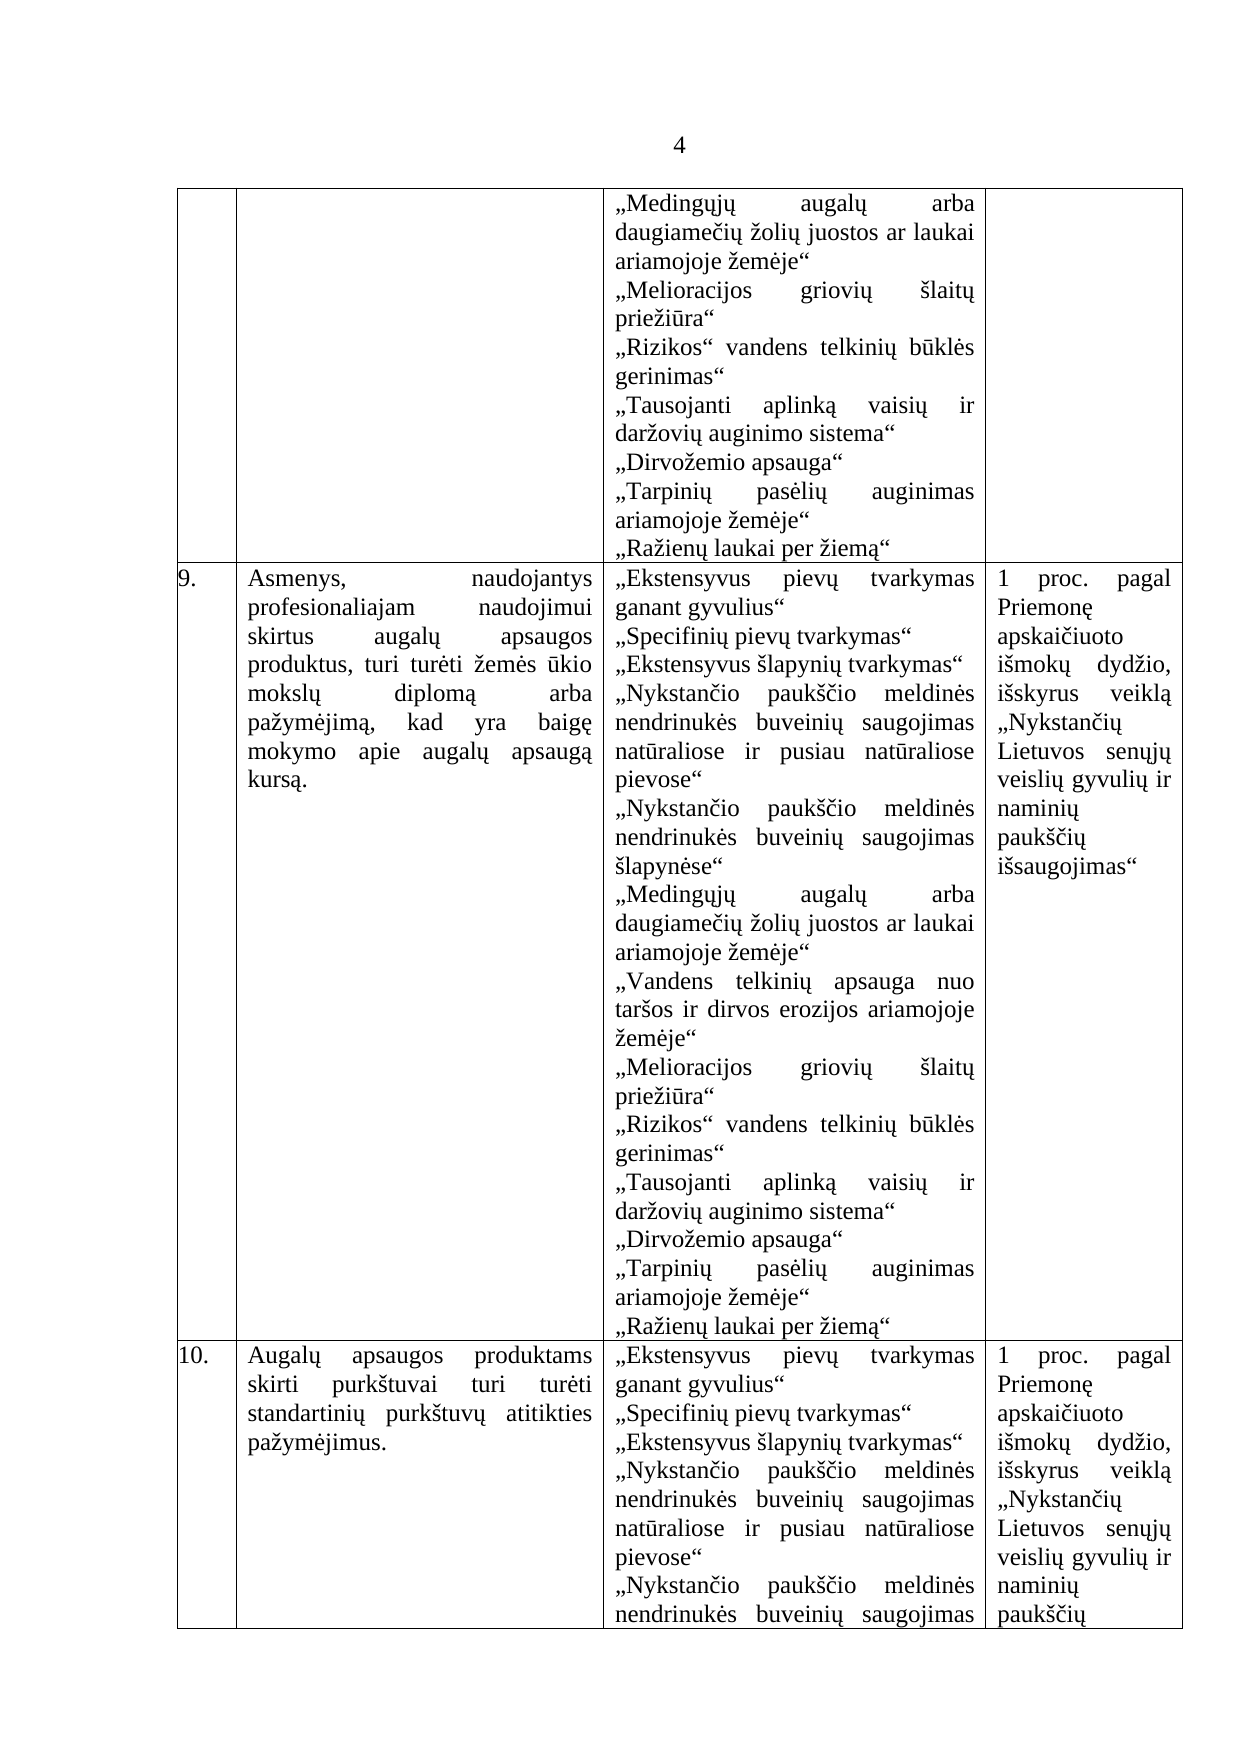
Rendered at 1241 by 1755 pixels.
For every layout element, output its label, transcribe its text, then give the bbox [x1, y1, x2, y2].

table_cell Asmenys, naudojantys profesionaliajam naudojimui skirtus augalų apsaugos produktus, turi turėti žemės ūkio mokslų diplomą arba pažymėjimą, kad yra baigę mokymo apie augalų apsaugą kursą. [237, 563, 603, 1339]
table_cell 9. [178, 563, 236, 1339]
table_cell „Ekstensyvus pievų tvarkymas ganant gyvulius“ „Specifinių pievų tvarkymas“ „Ekstensyvus šlapynių tvarkymas“ „Nykstančio paukščio meldinės nendrinukės buveinių saugojimas natūraliose ir pusiau natūraliose pievose“ „Nykstančio paukščio meldinės nendrinukės buveinių saugojimas [604, 1341, 985, 1628]
table_cell 1 proc. pagal Priemonę apskaičiuoto išmokų dydžio, išskyrus veiklą „Nykstančių Lietuvos senųjų veislių gyvulių ir naminių paukščių [986, 1341, 1182, 1628]
table_cell Augalų apsaugos produktams skirti purkštuvai turi turėti standartinių purkštuvų atitikties pažymėjimus. [237, 1341, 603, 1628]
table_cell 1 proc. pagal Priemonę apskaičiuoto išmokų dydžio, išskyrus veiklą „Nykstančių Lietuvos senųjų veislių gyvulių ir naminių paukščių išsaugojimas“ [986, 563, 1182, 1339]
table_cell „Ekstensyvus pievų tvarkymas ganant gyvulius“ „Specifinių pievų tvarkymas“ „Ekstensyvus šlapynių tvarkymas“ „Nykstančio paukščio meldinės nendrinukės buveinių saugojimas natūraliose ir pusiau natūraliose pievose“ „Nykstančio paukščio meldinės nendrinukės buveinių saugojimas šlapynėse“ „Medingųjų augalų arba daugiamečių žolių juostos ar laukai ariamojoje žemėje“ „Vandens telkinių apsauga nuo taršos ir dirvos erozijos ariamojoje žemėje“ „Melioracijos griovių šlaitų priežiūra“ „Rizikos“ vandens telkinių būklės gerinimas“ „Tausojanti aplinką vaisių ir daržovių auginimo sistema“ „Dirvožemio apsauga“ „Tarpinių pasėlių auginimas ariamojoje žemėje“ „Ražienų laukai per žiemą“ [604, 563, 985, 1339]
table_cell [986, 189, 1182, 562]
table_cell [178, 189, 236, 562]
table_cell [237, 189, 603, 562]
table_cell „Medingųjų augalų arba daugiamečių žolių juostos ar laukai ariamojoje žemėje“ „Melioracijos griovių šlaitų priežiūra“ „Rizikos“ vandens telkinių būklės gerinimas“ „Tausojanti aplinką vaisių ir daržovių auginimo sistema“ „Dirvožemio apsauga“ „Tarpinių pasėlių auginimas ariamojoje žemėje“ „Ražienų laukai per žiemą“ [604, 189, 985, 562]
table_cell 10. [178, 1341, 236, 1628]
